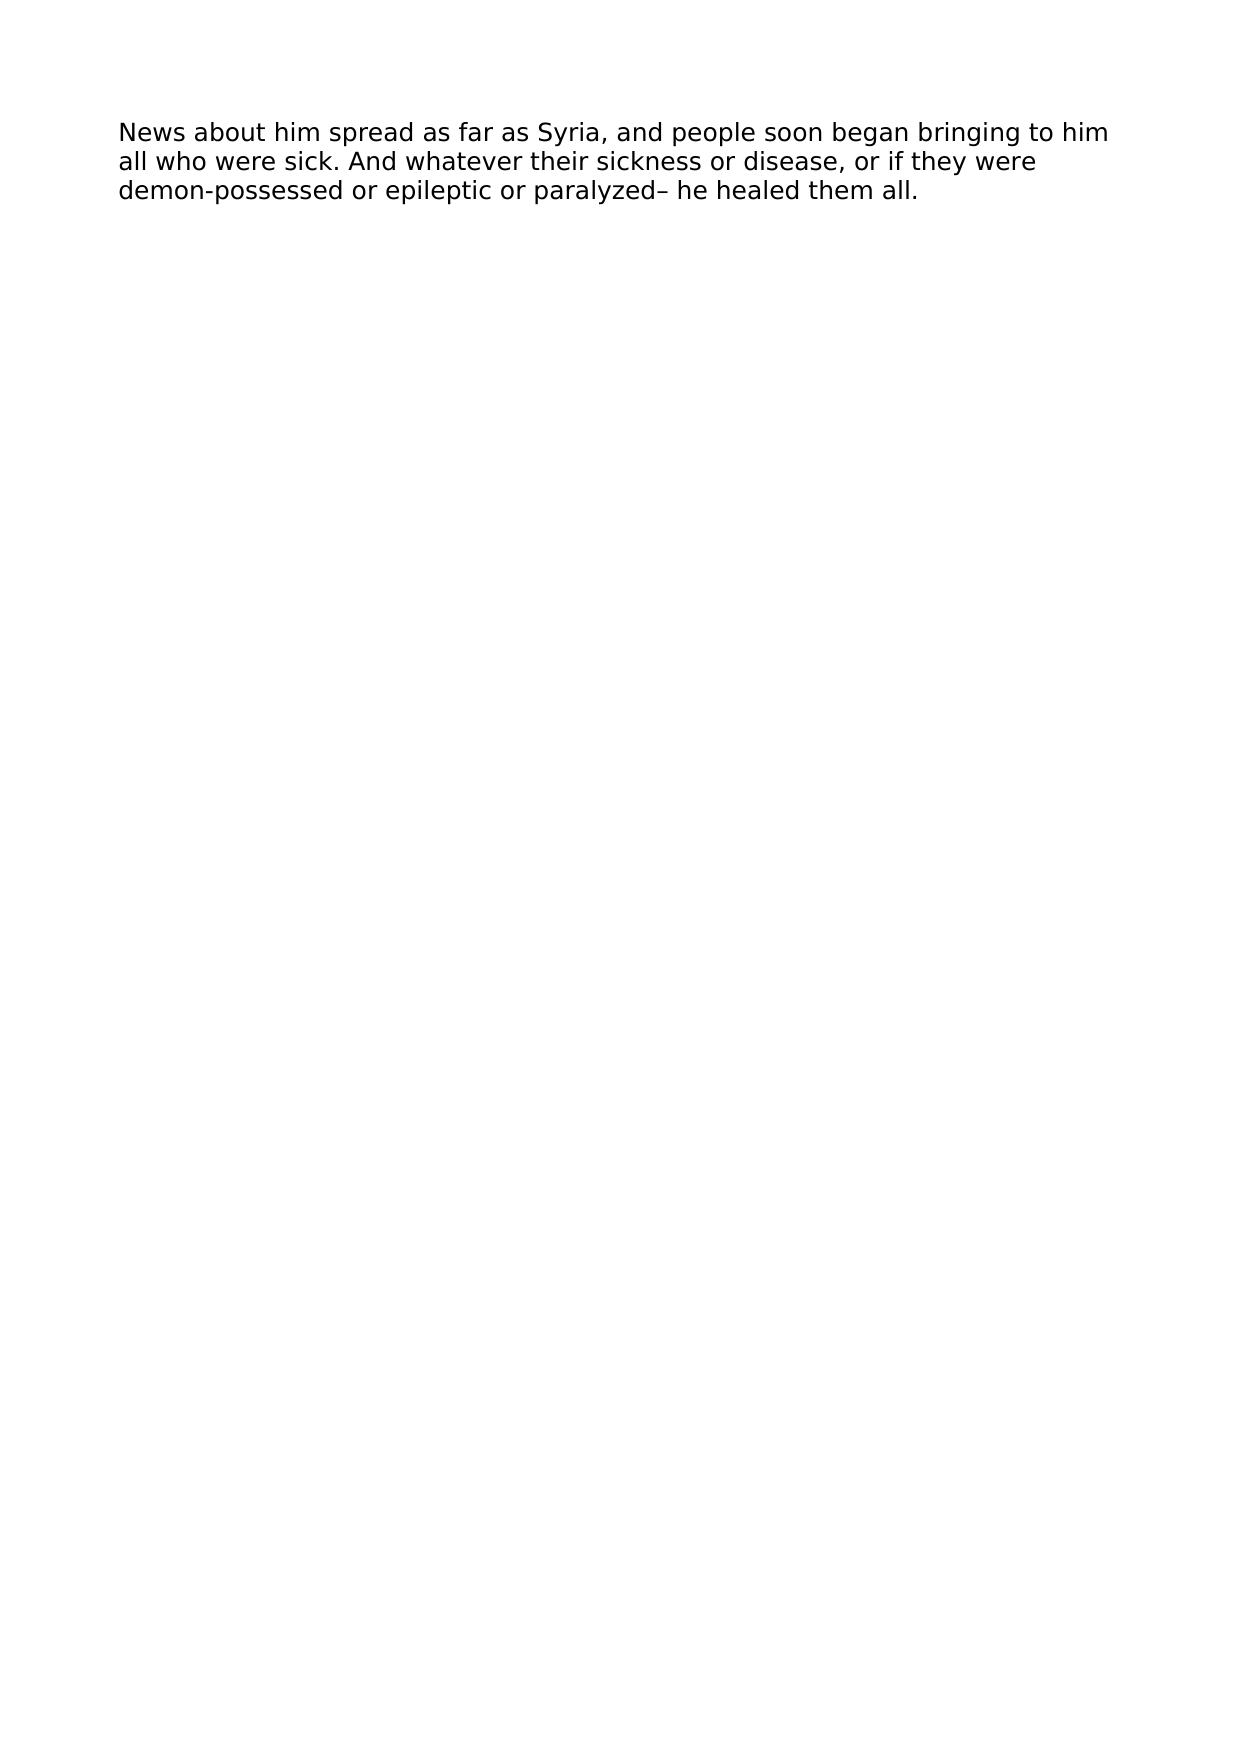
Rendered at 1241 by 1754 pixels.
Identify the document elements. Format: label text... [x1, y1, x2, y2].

text News about him spread as far as Syria, and people soon began bringing to him all who were sick. And whatever their sickness or disease, or if they were demon-possessed or epileptic or paralyzed– he healed them all. [118, 118, 1122, 206]
